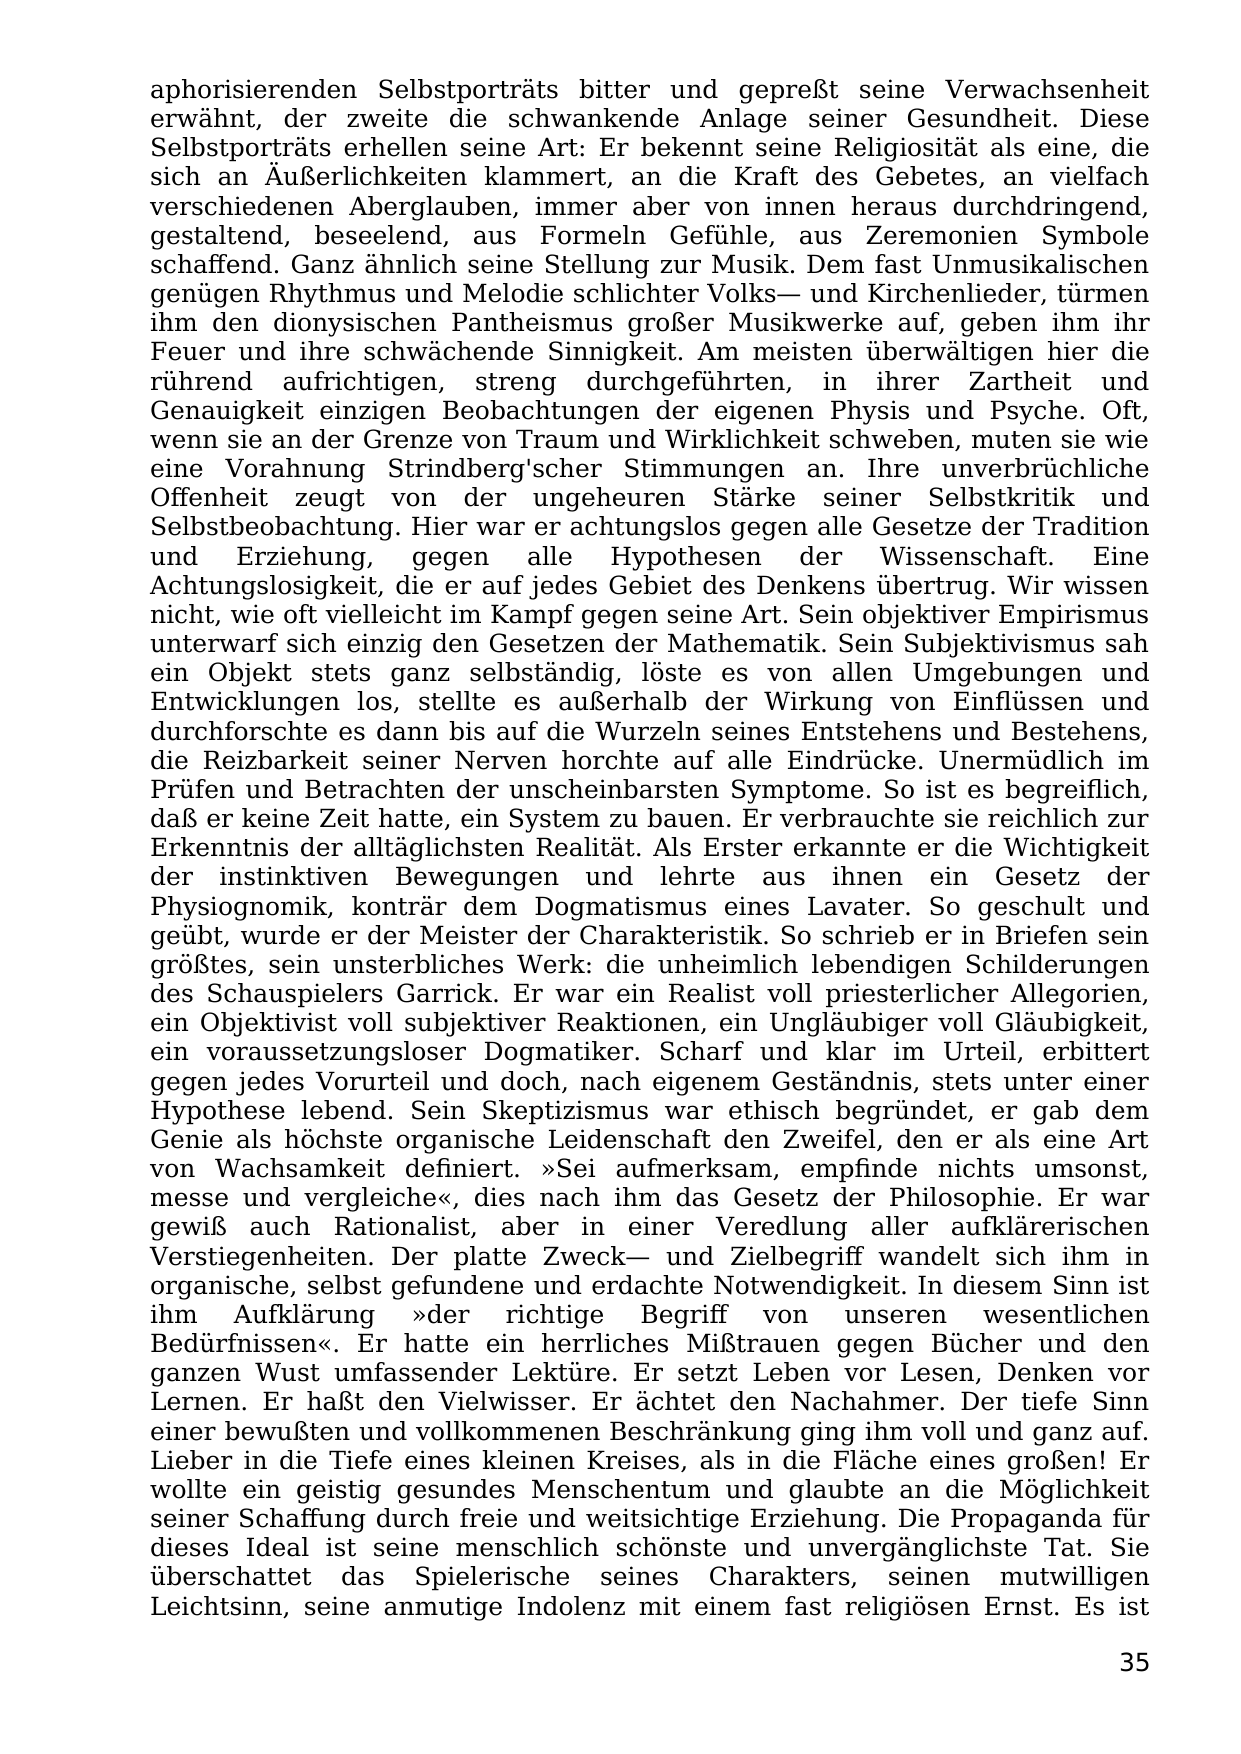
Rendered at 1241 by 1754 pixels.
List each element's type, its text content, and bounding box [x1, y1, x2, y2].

text aphorisierenden Selbstporträts bitter und gepreßt seine Verwachsenheit erwähnt, der zweite die schwankende Anlage seiner Gesundheit. Diese Selbstporträts erhellen seine Art: Er bekennt seine Religiosität als eine, die sich an Äußerlichkeiten klammert, an die Kraft des Gebetes, an vielfach verschiedenen Aberglauben, immer aber von innen heraus durchdringend, gestaltend, beseelend, aus Formeln Gefühle, aus Zeremonien Symbole schaffend. Ganz ähnlich seine Stellung zur Musik. Dem fast Unmusikalischen genügen Rhythmus und Melodie schlichter Volks— und Kirchenlieder, türmen ihm den dionysischen Pantheismus großer Musikwerke auf, geben ihm ihr Feuer und ihre schwächende Sinnigkeit. Am meisten überwältigen hier die rührend aufrichtigen, streng durchgeführten, in ihrer Zartheit und Genauigkeit einzigen Beobachtungen der eigenen Physis und Psyche. Oft, wenn sie an der Grenze von Traum und Wirklichkeit schweben, muten sie wie eine Vorahnung Strindberg'scher Stimmungen an. Ihre unverbrüchliche Offenheit zeugt von der ungeheuren Stärke seiner Selbstkritik und Selbstbeobachtung. Hier war er achtungslos gegen alle Gesetze der Tradition und Erziehung, gegen alle Hypothesen der Wissenschaft. Eine Achtungslosigkeit, die er auf jedes Gebiet des Denkens übertrug. Wir wissen nicht, wie oft vielleicht im Kampf gegen seine Art. Sein objektiver Empirismus unterwarf sich einzig den Gesetzen der Mathematik. Sein Subjektivismus sah ein Objekt stets ganz selbständig, löste es von allen Umgebungen und Entwicklungen los, stellte es außerhalb der Wirkung von Einflüssen und durchforschte es dann bis auf die Wurzeln seines Entstehens und Bestehens, die Reizbarkeit seiner Nerven horchte auf alle Eindrücke. Unermüdlich im Prüfen und Betrachten der unscheinbarsten Symptome. So ist es begreiflich, daß er keine Zeit hatte, ein System zu bauen. Er verbrauchte sie reichlich zur Erkenntnis der alltäglichsten Realität. Als Erster erkannte er die Wichtigkeit der instinktiven Bewegungen und lehrte aus ihnen ein Gesetz der Physiognomik, konträr dem Dogmatismus eines Lavater. So geschult und geübt, wurde er der Meister der Charakteristik. So schrieb er in Briefen sein größtes, sein unsterbliches Werk: die unheimlich lebendigen Schilderungen des Schauspielers Garrick. Er war ein Realist voll priesterlicher Allegorien, ein Objektivist voll subjektiver Reaktionen, ein Ungläubiger voll Gläubigkeit, ein voraussetzungsloser Dogmatiker. Scharf und klar im Urteil, erbittert gegen jedes Vorurteil und doch, nach eigenem Geständnis, stets unter einer Hypothese lebend. Sein Skeptizismus war ethisch begründet, er gab dem Genie als höchste organische Leidenschaft den Zweifel, den er als eine Art von Wachsamkeit definiert. »Sei aufmerksam, empfinde nichts umsonst, messe und vergleiche«, dies nach ihm das Gesetz der Philosophie. Er war gewiß auch Rationalist, aber in einer Veredlung aller aufklärerischen Verstiegenheiten. Der platte Zweck— und Zielbegriff wandelt sich ihm in organische, selbst gefundene und erdachte Notwendigkeit. In diesem Sinn ist ihm Aufklärung »der richtige Begriff von unseren wesentlichen Bedürfnissen«. Er hatte ein herrliches Mißtrauen gegen Bücher und den ganzen Wust umfassender Lektüre. Er setzt Leben vor Lesen, Denken vor Lernen. Er haßt den Vielwisser. Er ächtet den Nachahmer. Der tiefe Sinn einer bewußten und vollkommenen Beschränkung ging ihm voll und ganz auf. Lieber in die Tiefe eines kleinen Kreises, als in die Fläche eines großen! Er wollte ein geistig gesundes Menschentum und glaubte an die Möglichkeit seiner Schaffung durch freie und weitsichtige Erziehung. Die Propaganda für dieses Ideal ist seine menschlich schönste und unvergänglichste Tat. Sie überschattet das Spielerische seines Charakters, seinen mutwilligen Leichtsinn, seine anmutige Indolenz mit einem fast religiösen Ernst. Es ist [150, 75, 1151, 1621]
